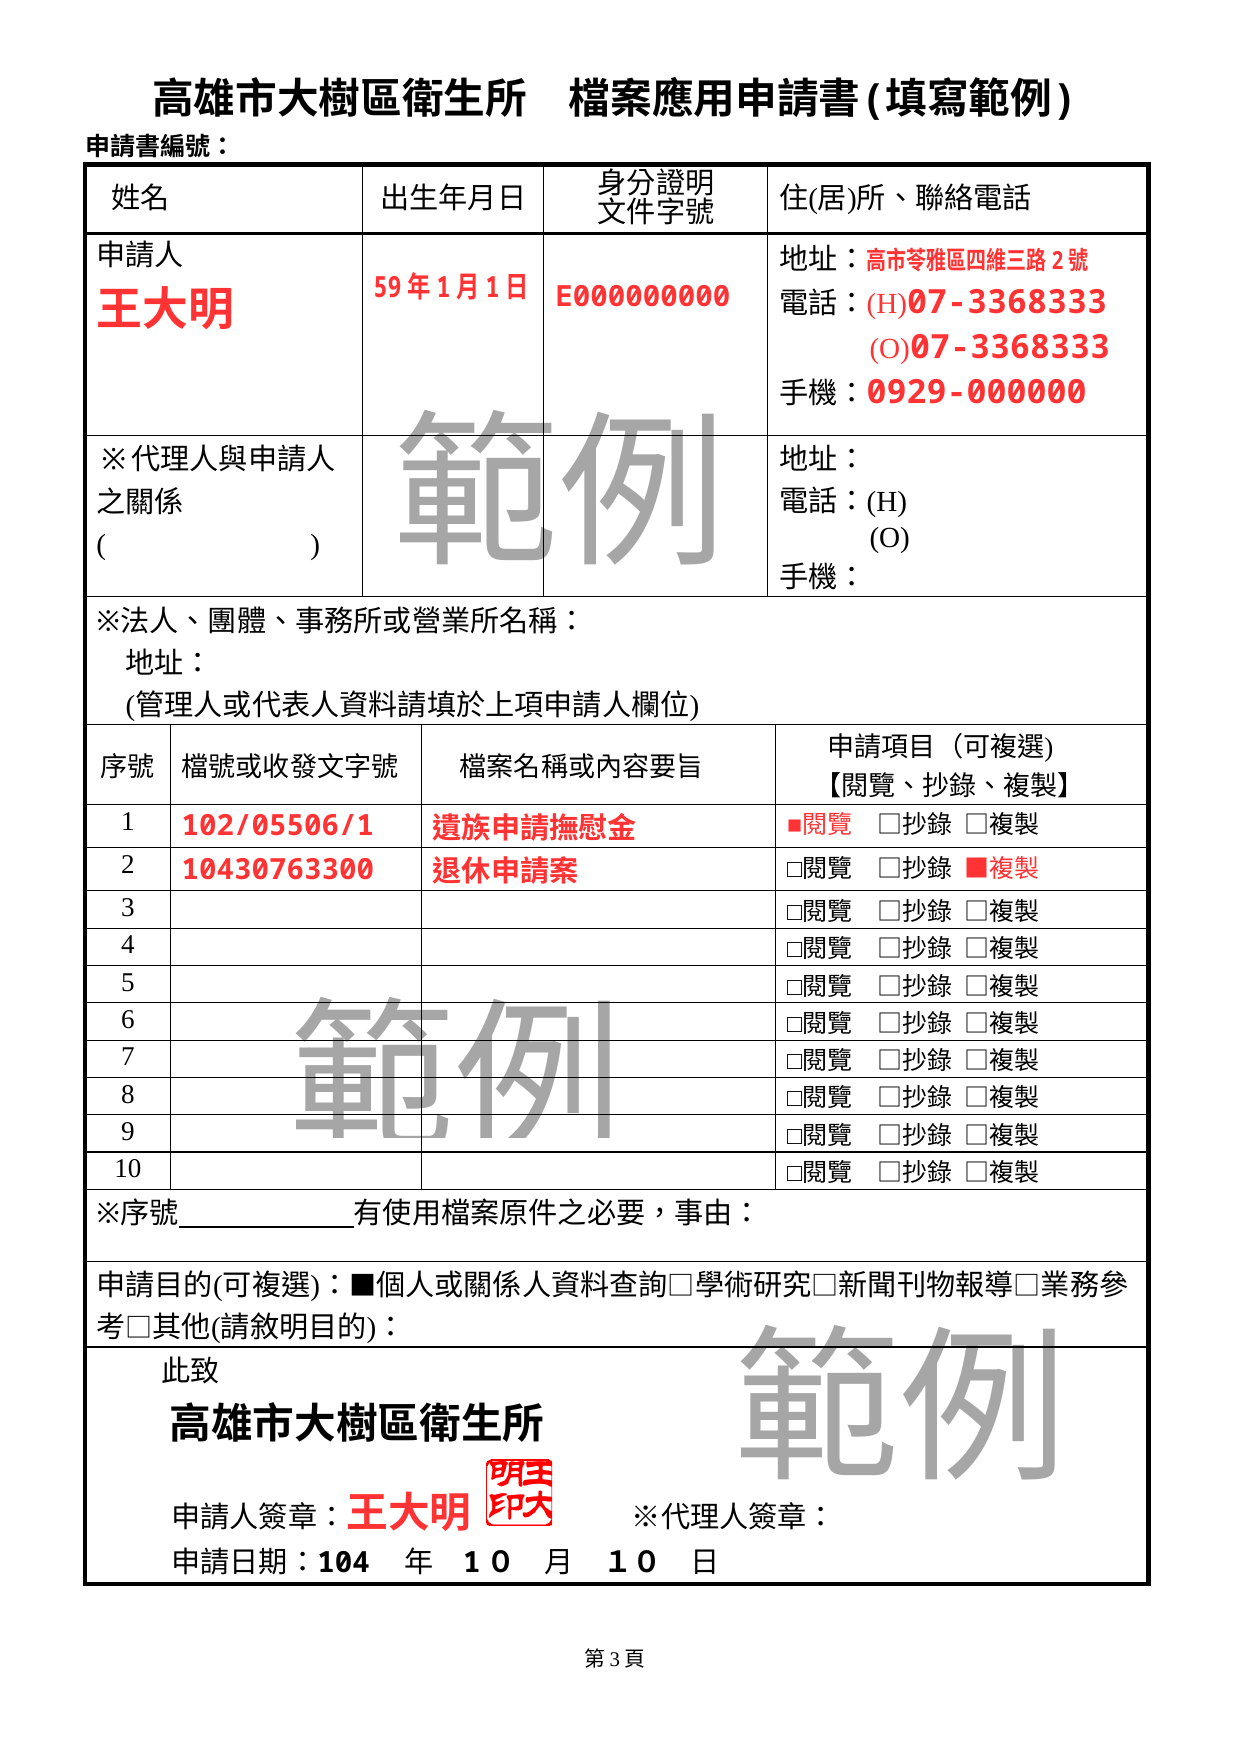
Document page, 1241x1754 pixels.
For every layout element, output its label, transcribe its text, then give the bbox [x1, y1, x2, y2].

table_cell 4 [87, 929, 170, 965]
table_cell [530, 1078, 543, 1086]
table_cell 9 [87, 1115, 170, 1151]
table_header 住(居)所、聯絡電話 [768, 167, 1146, 232]
table_cell [171, 1003, 274, 1039]
table_cell [316, 1078, 333, 1084]
table_cell [171, 1153, 421, 1189]
table_cell 1 [87, 805, 170, 847]
table_cell 地址： 電話：(H) (O) 手機： [768, 436, 1146, 596]
table_cell [529, 1018, 567, 1040]
table_header 姓名 [377, 350, 543, 435]
table_cell [395, 1115, 421, 1136]
table_header 姓名 [420, 505, 437, 515]
table_cell [652, 1041, 775, 1077]
table_cell [422, 891, 775, 928]
table_cell [492, 1003, 598, 1040]
table_header 姓名 [544, 350, 767, 435]
table_cell [652, 966, 775, 1002]
table_cell [422, 1115, 775, 1151]
table_cell 5 [87, 966, 170, 1002]
table_cell [412, 1020, 421, 1028]
table_cell □閱覽 □抄錄 □複製 [776, 1153, 1146, 1189]
table_header 姓名 [448, 487, 464, 497]
table_cell E000000000 [544, 235, 767, 350]
table_cell [274, 1115, 421, 1145]
table_cell [422, 966, 652, 1002]
text 高雄市大樹區衛生所 檔案應用申請書(填寫範例) [85, 65, 1144, 126]
table_cell ■閱覽 □抄錄 □複製 [776, 805, 1146, 847]
table_cell [467, 1058, 480, 1077]
table_cell ※法人、團體、事務所或營業所名稱： 地址： (管理人或代表人資料請填於上項申請人欄位) [87, 597, 1146, 724]
table_cell [422, 1115, 652, 1145]
table_cell [542, 1078, 598, 1114]
table_cell ※序號 有使用檔案原件之必要，事由： [87, 1190, 1146, 1261]
table_header 姓名 [623, 466, 652, 499]
table_cell [610, 1078, 652, 1114]
table_cell [652, 1078, 775, 1114]
table_cell [307, 1020, 342, 1040]
table_cell 申請目的(可複選)：■個人或關係人資料查詢□學術研究□新聞刊物報導□業務參考□其他(請敘明目的)： [87, 1262, 1146, 1346]
table_cell 7 [87, 1041, 170, 1077]
table_cell ※序號 有使用檔案原件之必要，事由： [719, 1348, 1142, 1498]
table_cell □閱覽 □抄錄 □複製 [776, 929, 1146, 965]
table_cell [579, 1041, 598, 1077]
table_cell [422, 1115, 437, 1136]
text 申請書編號： [85, 126, 1144, 162]
table_cell 序號 [87, 725, 170, 804]
table_header 姓名 [377, 436, 543, 577]
table_cell [519, 1053, 548, 1077]
table_cell ※代理人與申請人之關係 ( ) [87, 436, 362, 596]
table_cell ※序號 有使用檔案原件之必要，事由： [719, 1266, 1142, 1346]
table_cell [274, 1003, 318, 1040]
table_cell □閱覽 □抄錄 □複製 [776, 1078, 1146, 1114]
table_header 姓名 [768, 350, 773, 435]
table_cell [544, 577, 767, 596]
table_cell [555, 1041, 567, 1077]
table_cell [316, 1092, 333, 1102]
table_header 姓名 [637, 431, 671, 435]
table_cell 102/05506/1 [171, 805, 421, 847]
table_cell [395, 1056, 421, 1077]
table_cell [610, 1003, 652, 1040]
table_cell [171, 1078, 274, 1114]
table_cell 申請人 王大明 [87, 235, 362, 435]
table_header 姓名 [768, 436, 773, 577]
table_cell [274, 966, 421, 1002]
table_cell [610, 1041, 652, 1077]
table_cell [395, 1078, 421, 1114]
table_cell 8 [87, 1078, 170, 1114]
table_cell 3 [87, 891, 170, 928]
table_cell [422, 1078, 480, 1114]
table_cell [377, 1020, 417, 1040]
table_cell [492, 1041, 517, 1077]
table_cell [344, 1078, 382, 1114]
table_cell 檔案名稱或內容要旨 [422, 725, 775, 804]
table_cell [171, 966, 274, 1002]
table_cell [652, 1003, 775, 1039]
table_cell [274, 1078, 333, 1114]
table_cell [327, 1003, 387, 1040]
table_header 姓名 [544, 436, 767, 577]
table_cell 2 [87, 848, 170, 890]
table_cell 遺族申請撫慰金 [422, 805, 775, 847]
table_cell [422, 1153, 775, 1189]
table_cell ※序號 有使用檔案原件之必要，事由： [964, 1381, 993, 1414]
table_cell [422, 938, 652, 965]
table_cell [422, 1003, 492, 1040]
table_cell [171, 1041, 274, 1077]
table_cell 此致 高雄市大樹區衛生所 申請人簽章：王大明 ※代理人簽章： 申請日期：104 年 1０ 月 １０ 日 [87, 1348, 1146, 1581]
table_cell 10 [87, 1153, 170, 1189]
table_cell 59年1月1日 [363, 235, 543, 435]
table_header 出生年月日 [363, 167, 543, 232]
table_cell □閱覽 □抄錄 ■複製 [776, 848, 1146, 890]
table_cell [363, 436, 543, 596]
table_cell [171, 891, 421, 928]
table_cell [422, 929, 775, 965]
table_cell □閱覽 □抄錄 □複製 [776, 1115, 1146, 1151]
table_cell [171, 1115, 421, 1151]
table_cell 地址：高市苓雅區四維三路2號 電話：(H)07-3368333 (O)07-3368333 手機：0929-000000 [768, 235, 1146, 435]
table_cell [492, 1078, 536, 1114]
table_header 姓名 [420, 487, 437, 497]
table_cell 檔號或收發文字號 [171, 725, 421, 804]
table_header 姓名 [87, 167, 362, 232]
table_cell [397, 1003, 421, 1010]
table_cell [422, 1041, 475, 1077]
table_cell □閱覽 □抄錄 □複製 [776, 891, 1146, 928]
table_cell 6 [87, 1003, 170, 1039]
table_cell 退休申請案 [422, 848, 775, 890]
table_cell 10430763300 [171, 848, 421, 890]
table_header 姓名 [448, 505, 464, 515]
table_cell [274, 1041, 333, 1077]
table_cell [171, 929, 421, 965]
table_cell □閱覽 □抄錄 □複製 [776, 1003, 1146, 1039]
table_cell □閱覽 □抄錄 □複製 [776, 1041, 1146, 1077]
table_cell [344, 1041, 421, 1077]
table_cell □閱覽 □抄錄 □複製 [776, 966, 1146, 1002]
table_cell [344, 1092, 360, 1102]
table_header 身分證明 文件字號 [544, 167, 767, 232]
table_cell 申請項目（可複選) 【閱覽、抄錄、複製】 [776, 725, 1146, 804]
table_cell [344, 1078, 360, 1084]
